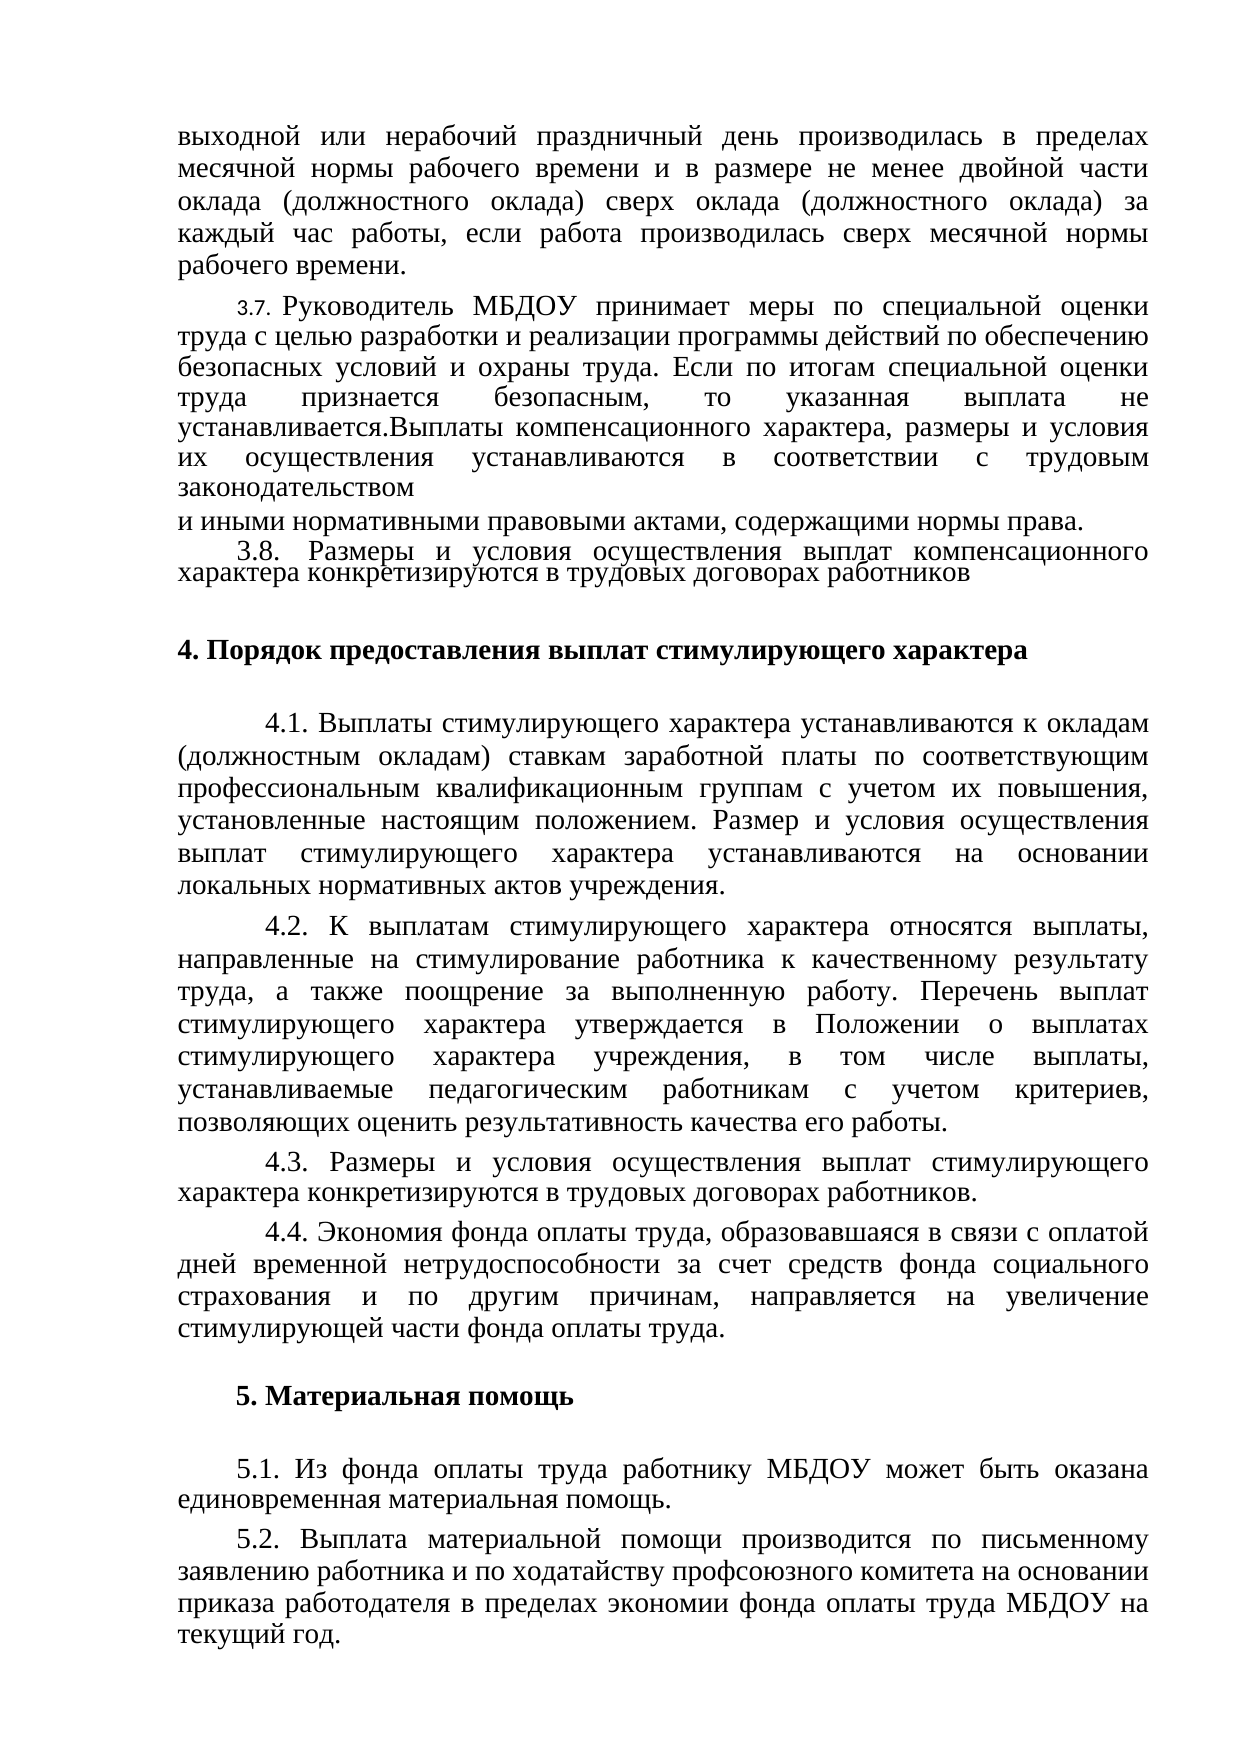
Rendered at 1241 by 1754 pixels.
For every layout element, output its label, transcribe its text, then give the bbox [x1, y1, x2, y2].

text 4.1. Выплаты стимулирующего характера устанавливаются к окладам (должностным окладам) ставкам заработной платы по соответствующим профессиональным квалификационным группам с учетом их повышения, установленные настоящим положением. Размер и условия осуществления выплат стимулирующего характера устанавливаются на основании локальных нормативных актов учреждения. [177, 706, 1149, 901]
list Руководитель МБДОУ принимает меры по специальной оценки труда с целью разработки и реализации программы действий по обеспечению безопасных условий и охраны труда. Если по итогам специальной оценки труда признается безопасным, то указанная выплата не устанавливается.Выплаты компенсационного характера, размеры и условия их осуществления устанавливаются в соответствии с трудовым законодательством [177, 288, 1149, 503]
text 4.4. Экономия фонда оплаты труда, образовавшаяся в связи с оплатой дней временной нетрудоспособности за счет средств фонда социального страхования и по другим причинам, направляется на увеличение стимулирующей части фонда оплаты труда. [177, 1214, 1149, 1344]
text выходной или нерабочий праздничный день производилась в пределах месячной нормы рабочего времени и в размере не менее двойной части оклада (должностного оклада) сверх оклада (должностного оклада) за каждый час работы, если работа производилась сверх месячной нормы рабочего времени. [177, 118, 1149, 281]
text 4.3. Размеры и условия осуществления выплат стимулирующего характера конкретизируются в трудовых договорах работников. [177, 1144, 1149, 1208]
list Размеры и условия осуществления выплат компенсационного характера конкретизируются в трудовых договорах работников [177, 543, 1149, 585]
text 4. Порядок предоставления выплат стимулирующего характера [177, 632, 1152, 666]
text 4.2. К выплатам стимулирующего характера относятся выплаты, направленные на стимулирование работника к качественному результату труда, а также поощрение за выполненную работу. Перечень выплат стимулирующего характера утверждается в Положении о выплатах стимулирующего характера учреждения, в том числе выплаты, устанавливаемые педагогическим работникам с учетом критериев, позволяющих оценить результативность качества его работы. [177, 908, 1149, 1137]
text 5.2. Выплата материальной помощи производится по письменному заявлению работника и по ходатайству профсоюзного комитета на основании приказа работодателя в пределах экономии фонда оплаты труда МБДОУ на текущий год. [177, 1522, 1149, 1650]
list иными нормативными правовыми актами, содержащими нормы права. [177, 503, 1152, 537]
text 5.1. Из фонда оплаты труда работнику МБДОУ может быть оказана единовременная материальная помощь. [177, 1451, 1149, 1514]
text 5. Материальная помощь [236, 1378, 1152, 1411]
